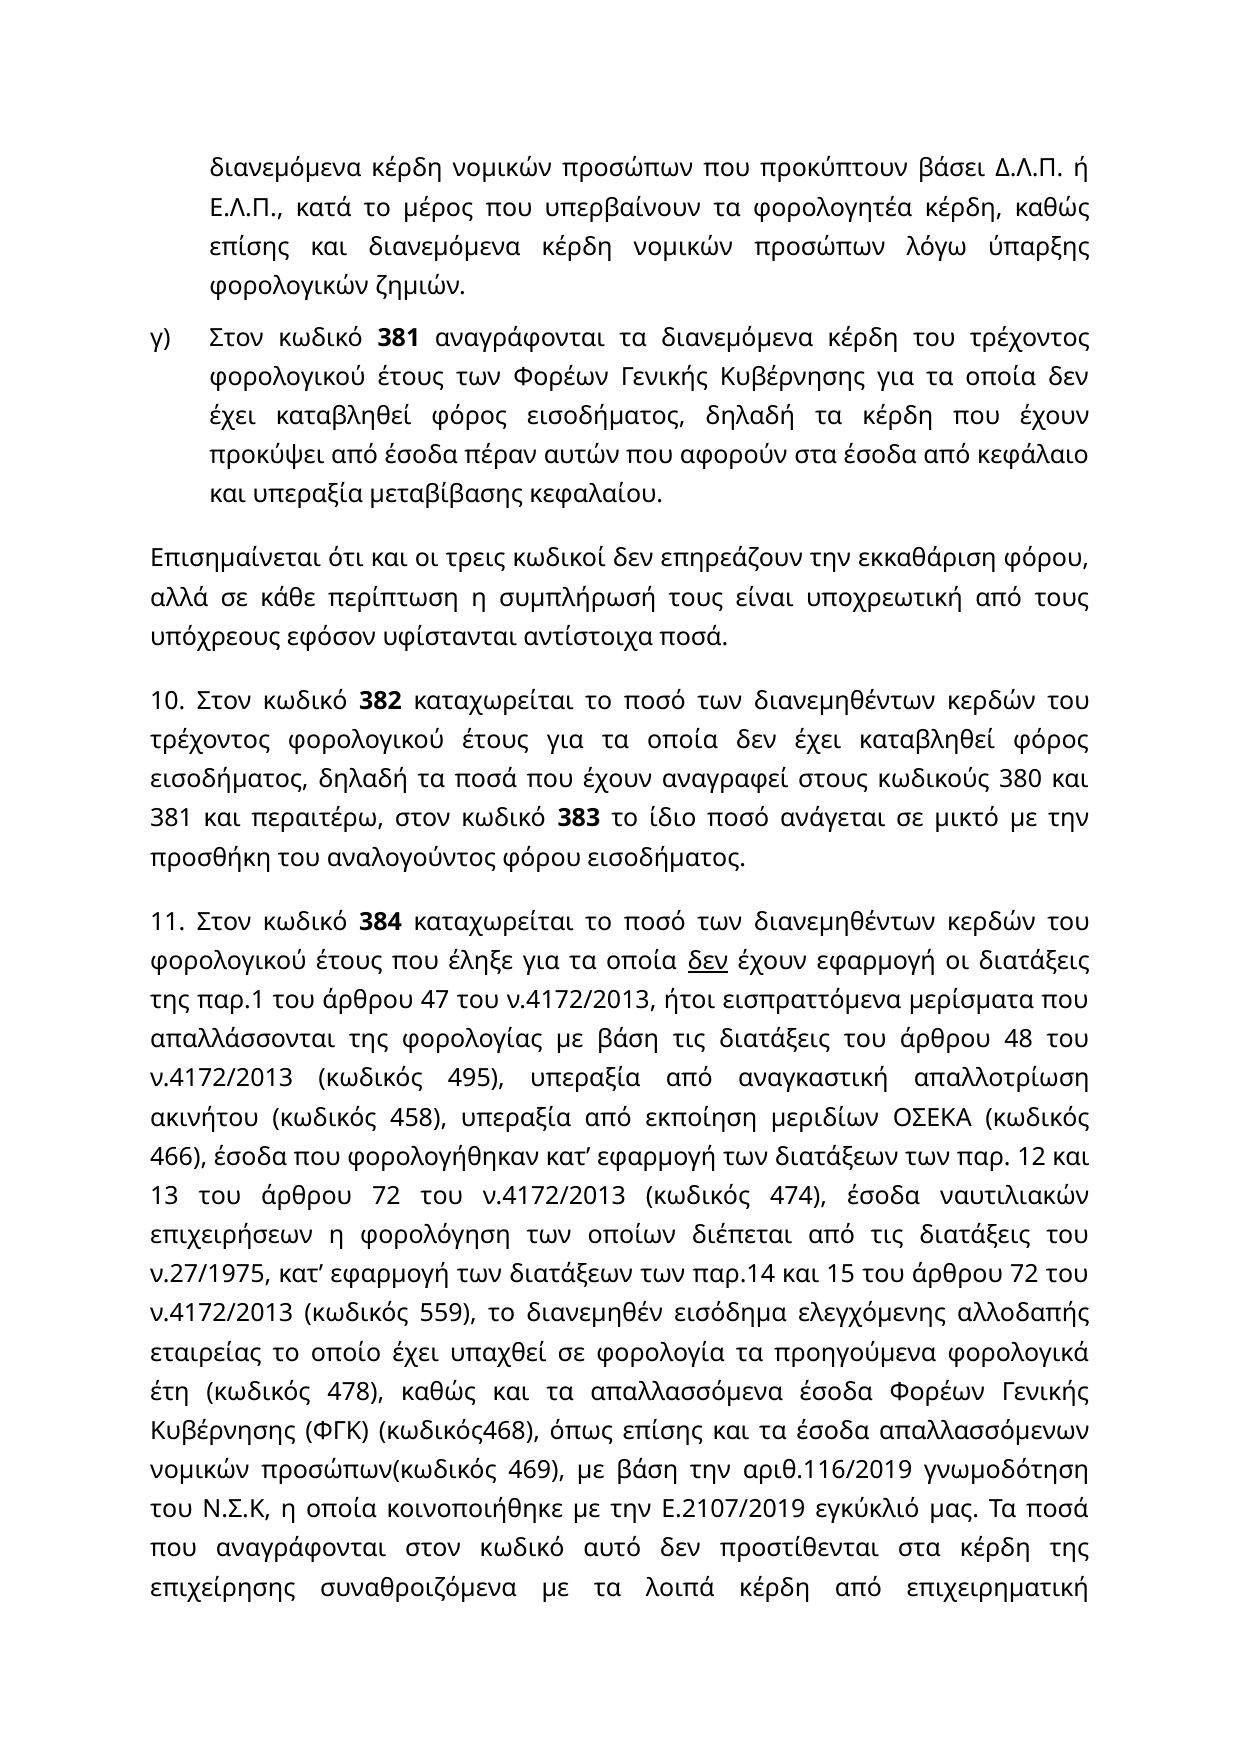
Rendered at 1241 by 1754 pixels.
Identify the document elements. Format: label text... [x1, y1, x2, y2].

text 10. Στον κωδικό 382 καταχωρείται το ποσό των διανεμηθέντων κερδών του τρέχοντος φορολογικού έτους για τα οποία δεν έχει καταβληθεί φόρος εισοδήματος, δηλαδή τα ποσά που έχουν αναγραφεί στους κωδικούς 380 και 381 και περαιτέρω, στον κωδικό 383 το ίδιο ποσό ανάγεται σε μικτό με την προσθήκη του αναλογούντος φόρου εισοδήματος. [150, 682, 1090, 873]
text 11. Στον κωδικό 384 καταχωρείται το ποσό των διανεμηθέντων κερδών του φορολογικού έτους που έληξε για τα οποία δεν έχουν εφαρμογή οι διατάξεις της παρ.1 του άρθρου 47 του ν.4172/2013, ήτοι εισπραττόμενα μερίσματα που απαλλάσσονται της φορολογίας με βάση τις διατάξεις του άρθρου 48 του ν.4172/2013 (κωδικός 495), υπεραξία από αναγκαστική απαλλοτρίωση ακινήτου (κωδικός 458), υπεραξία από εκποίηση μεριδίων ΟΣΕΚΑ (κωδικός 466), έσοδα που φορολογήθηκαν κατ’ εφαρμογή των διατάξεων των παρ. 12 και 13 του άρθρου 72 του ν.4172/2013 (κωδικός 474), έσοδα ναυτιλιακών επιχειρήσεων η φορολόγηση των οποίων διέπεται από τις διατάξεις του ν.27/1975, κατ’ εφαρμογή των διατάξεων των παρ.14 και 15 του άρθρου 72 του ν.4172/2013 (κωδικός 559), το διανεμηθέν εισόδημα ελεγχόμενης αλλοδαπής εταιρείας το οποίο έχει υπαχθεί σε φορολογία τα προηγούμενα φορολογικά έτη (κωδικός 478), καθώς και τα απαλλασσόμενα έσοδα Φορέων Γενικής Κυβέρνησης (ΦΓΚ) (κωδικός468), όπως επίσης και τα έσοδα απαλλασσόμενων νομικών προσώπων(κωδικός 469), με βάση την αριθ.116/2019 γνωμοδότηση του Ν.Σ.Κ, η οποία κοινοποιήθηκε με την Ε.2107/2019 εγκύκλιό μας. Τα ποσά που αναγράφονται στον κωδικό αυτό δεν προστίθενται στα κέρδη της επιχείρησης συναθροιζόμενα με τα λοιπά κέρδη από επιχειρηματική [150, 903, 1090, 1603]
list διανεμόμενα κέρδη νομικών προσώπων που προκύπτουν βάσει Δ.Λ.Π. ή Ε.Λ.Π., κατά το μέρος που υπερβαίνουν τα φορολογητέα κέρδη, καθώς επίσης και διανεμόμενα κέρδη νομικών προσώπων λόγω ύπαρξης φορολογικών ζημιών. [150, 150, 1090, 302]
list γ) Στον κωδικό 381 αναγράφονται τα διανεμόμενα κέρδη του τρέχοντος φορολογικού έτους των Φορέων Γενικής Κυβέρνησης για τα οποία δεν έχει καταβληθεί φόρος εισοδήματος, δηλαδή τα κέρδη που έχουν προκύψει από έσοδα πέραν αυτών που αφορούν στα έσοδα από κεφάλαιο και υπεραξία μεταβίβασης κεφαλαίου. [150, 319, 1090, 510]
text Επισημαίνεται ότι και οι τρεις κωδικοί δεν επηρεάζουν την εκκαθάριση φόρου, αλλά σε κάθε περίπτωση η συμπλήρωσή τους είναι υποχρεωτική από τους υπόχρεους εφόσον υφίστανται αντίστοιχα ποσά. [150, 540, 1090, 652]
